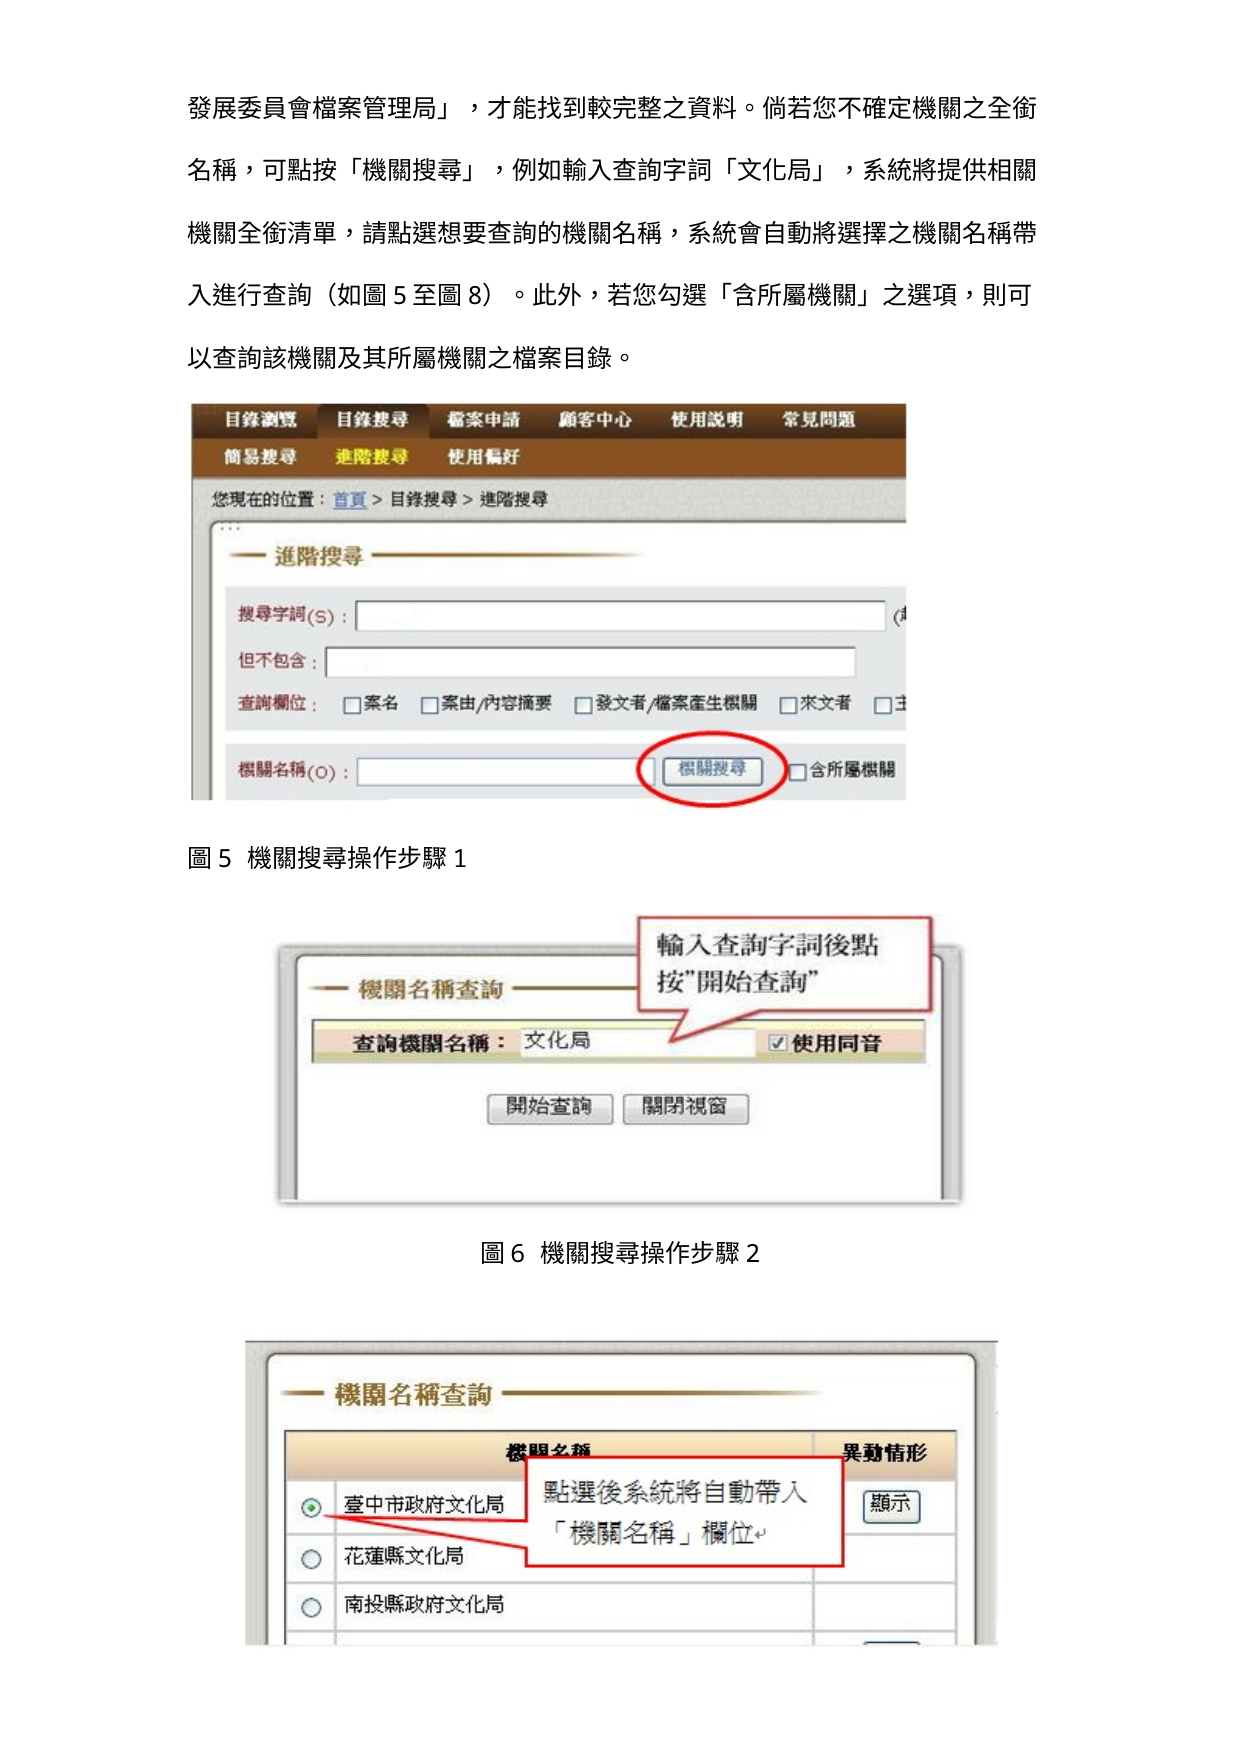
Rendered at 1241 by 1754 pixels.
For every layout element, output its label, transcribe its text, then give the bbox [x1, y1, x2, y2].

text 圖6 機關搜尋操作步驟2 [187, 898, 1053, 1273]
text 發展委員會檔案管理局」，才能找到較完整之資料。倘若您不確定機關之全銜名稱，可點按「機關搜尋」，例如輸入查詢字詞「文化局」，系統將提供相關機關全銜清單，請點選想要查詢的機關名稱，系統會自動將選擇之機關名稱帶入進行查詢（如圖5至圖8）。此外，若您勾選「含所屬機關」之選項，則可以查詢該機關及其所屬機關之檔案目錄。 圖5 機關搜尋操作步驟1 [187, 64, 1053, 877]
